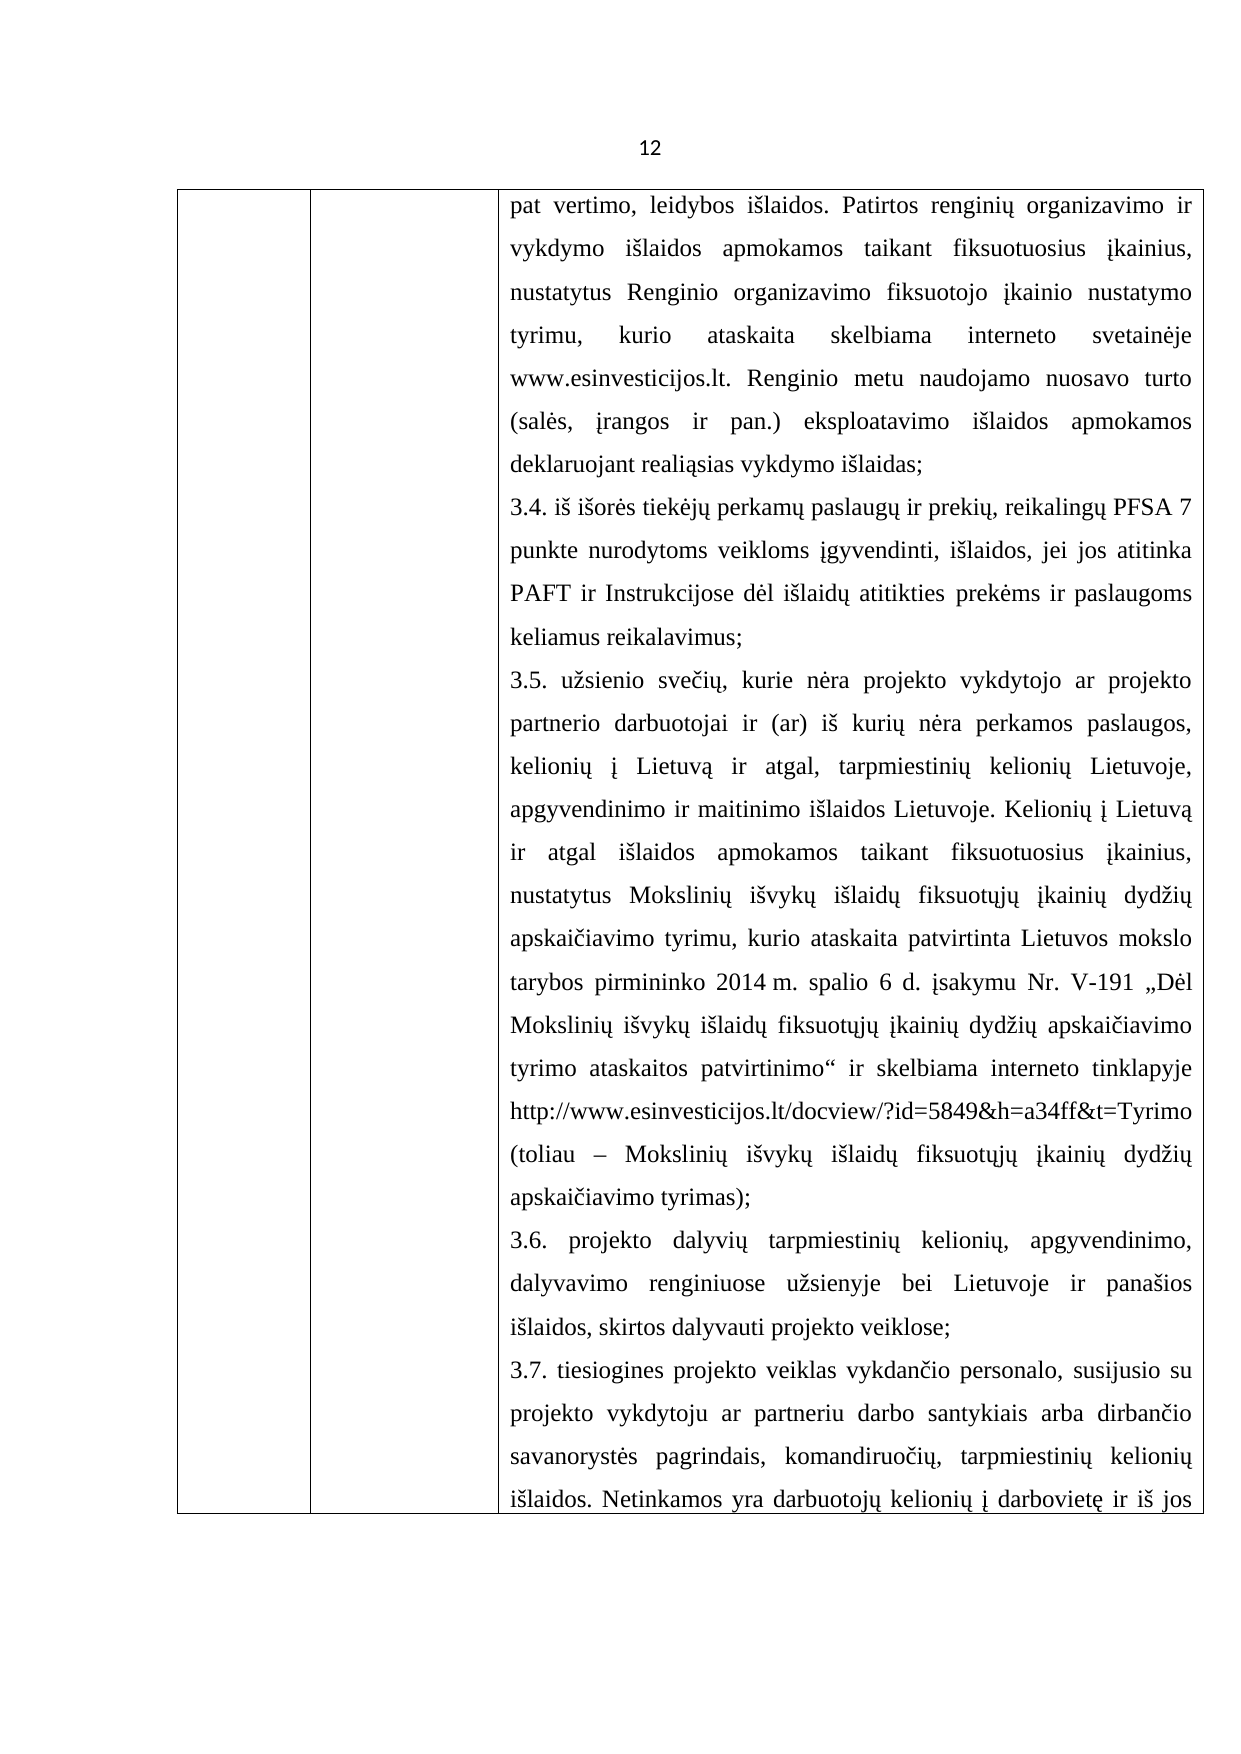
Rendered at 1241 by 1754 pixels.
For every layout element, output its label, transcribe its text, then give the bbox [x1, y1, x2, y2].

table_cell [311, 190, 498, 1513]
table_cell [178, 190, 310, 1513]
table_cell pat vertimo, leidybos išlaidos. Patirtos renginių organizavimo ir vykdymo išlaidos apmokamos taikant fiksuotuosius įkainius, nustatytus Renginio organizavimo fiksuotojo įkainio nustatymo tyrimu, kurio ataskaita skelbiama interneto svetainėje www.esinvesticijos.lt. Renginio metu naudojamo nuosavo turto (salės, įrangos ir pan.) eksploatavimo išlaidos apmokamos deklaruojant realiąsias vykdymo išlaidas; 3.4. iš išorės tiekėjų perkamų paslaugų ir prekių, reikalingų PFSA 7 punkte nurodytoms veikloms įgyvendinti, išlaidos, jei jos atitinka PAFT ir Instrukcijose dėl išlaidų atitikties prekėms ir paslaugoms keliamus reikalavimus; 3.5. užsienio svečių, kurie nėra projekto vykdytojo ar projekto partnerio darbuotojai ir (ar) iš kurių nėra perkamos paslaugos, kelionių į Lietuvą ir atgal, tarpmiestinių kelionių Lietuvoje, apgyvendinimo ir maitinimo išlaidos Lietuvoje. Kelionių į Lietuvą ir atgal išlaidos apmokamos taikant fiksuotuosius įkainius, nustatytus Mokslinių išvykų išlaidų fiksuotųjų įkainių dydžių apskaičiavimo tyrimu, kurio ataskaita patvirtinta Lietuvos mokslo tarybos pirmininko 2014 m. spalio 6 d. įsakymu Nr. V-191 „Dėl Mokslinių išvykų išlaidų fiksuotųjų įkainių dydžių apskaičiavimo tyrimo ataskaitos patvirtinimo“ ir skelbiama interneto tinklapyje http://www.esinvesticijos.lt/docview/?id=5849&h=a34ff&t=Tyrimo (toliau – Mokslinių išvykų išlaidų fiksuotųjų įkainių dydžių apskaičiavimo tyrimas); 3.6. projekto dalyvių tarpmiestinių kelionių, apgyvendinimo, dalyvavimo renginiuose užsienyje bei Lietuvoje ir panašios išlaidos, skirtos dalyvauti projekto veiklose; 3.7. tiesiogines projekto veiklas vykdančio personalo, susijusio su projekto vykdytoju ar partneriu darbo santykiais arba dirbančio savanorystės pagrindais, komandiruočių, tarpmiestinių kelionių išlaidos. Netinkamos yra darbuotojų kelionių į darbovietę ir iš jos [499, 190, 1203, 1513]
